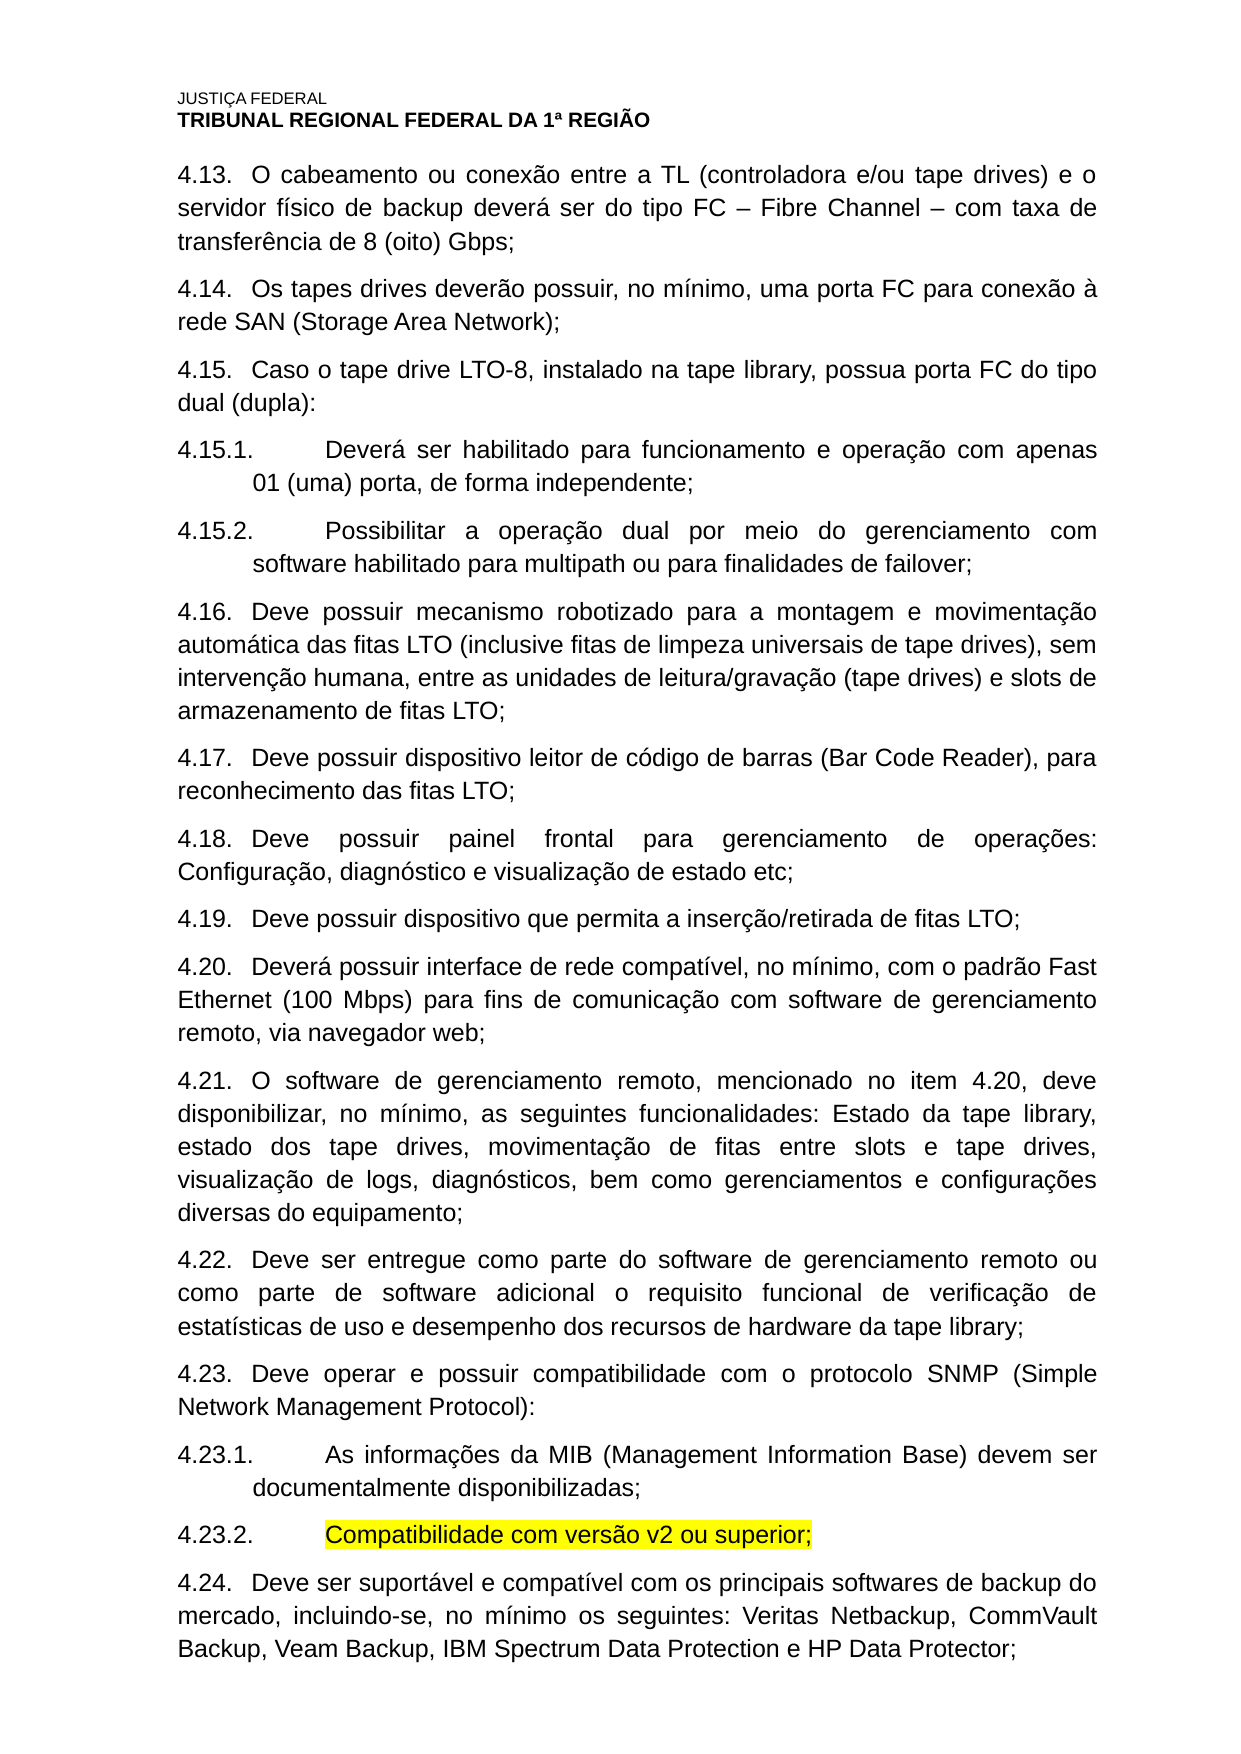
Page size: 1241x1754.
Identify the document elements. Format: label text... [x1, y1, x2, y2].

list Deve ser entregue como parte do software de gerenciamento remoto ou como parte de software adicional o requisito funcional de verificação de estatísticas de uso e desempenho dos recursos de hardware da tape library; [177, 1245, 1098, 1340]
list Deverá possuir interface de rede compatível, no mínimo, com o padrão Fast Ethernet (100 Mbps) para fins de comunicação com software de gerenciamento remoto, via navegador web; [177, 952, 1098, 1047]
list Deve possuir dispositivo leitor de código de barras (Bar Code Reader), para reconhecimento das fitas LTO; [177, 743, 1098, 805]
list Deve possuir dispositivo que permita a inserção/retirada de fitas LTO; [177, 904, 1098, 933]
list Deve possuir painel frontal para gerenciamento de operações: Configuração, diagnóstico e visualização de estado etc; [177, 824, 1098, 886]
list Deverá ser habilitado para funcionamento e operação com apenas 01 (uma) porta, de forma independente; [177, 435, 1098, 497]
list Possibilitar a operação dual por meio do gerenciamento com software habilitado para multipath ou para finalidades de failover; [177, 516, 1098, 578]
list Caso o tape drive LTO-8, instalado na tape library, possua porta FC do tipo dual (dupla): [177, 355, 1098, 416]
list Os tapes drives deverão possuir, no mínimo, uma porta FC para conexão à rede SAN (Storage Area Network); [177, 274, 1098, 336]
list Deve ser suportável e compatível com os principais softwares de backup do mercado, incluindo-se, no mínimo os seguintes: Veritas Netbackup, CommVault Backup, Veam Backup, IBM Spectrum Data Protection e HP Data Protector; [177, 1568, 1098, 1663]
list O software de gerenciamento remoto, mencionado no item 4.20, deve disponibilizar, no mínimo, as seguintes funcionalidades: Estado da tape library, estado dos tape drives, movimentação de fitas entre slots e tape drives, visualização de logs, diagnósticos, bem como gerenciamentos e configurações diversas do equipamento; [177, 1066, 1098, 1227]
list Deve possuir mecanismo robotizado para a montagem e movimentação automática das fitas LTO (inclusive fitas de limpeza universais de tape drives), sem intervenção humana, entre as unidades de leitura/gravação (tape drives) e slots de armazenamento de fitas LTO; [177, 597, 1098, 724]
list O cabeamento ou conexão entre a TL (controladora e/ou tape drives) e o servidor físico de backup deverá ser do tipo FC – Fibre Channel – com taxa de transferência de 8 (oito) Gbps; [177, 160, 1098, 255]
list Compatibilidade com versão v2 ou superior; [177, 1520, 1098, 1549]
list As informações da MIB (Management Information Base) devem ser documentalmente disponibilizadas; [177, 1440, 1098, 1501]
list Deve operar e possuir compatibilidade com o protocolo SNMP (Simple Network Management Protocol): [177, 1359, 1098, 1421]
